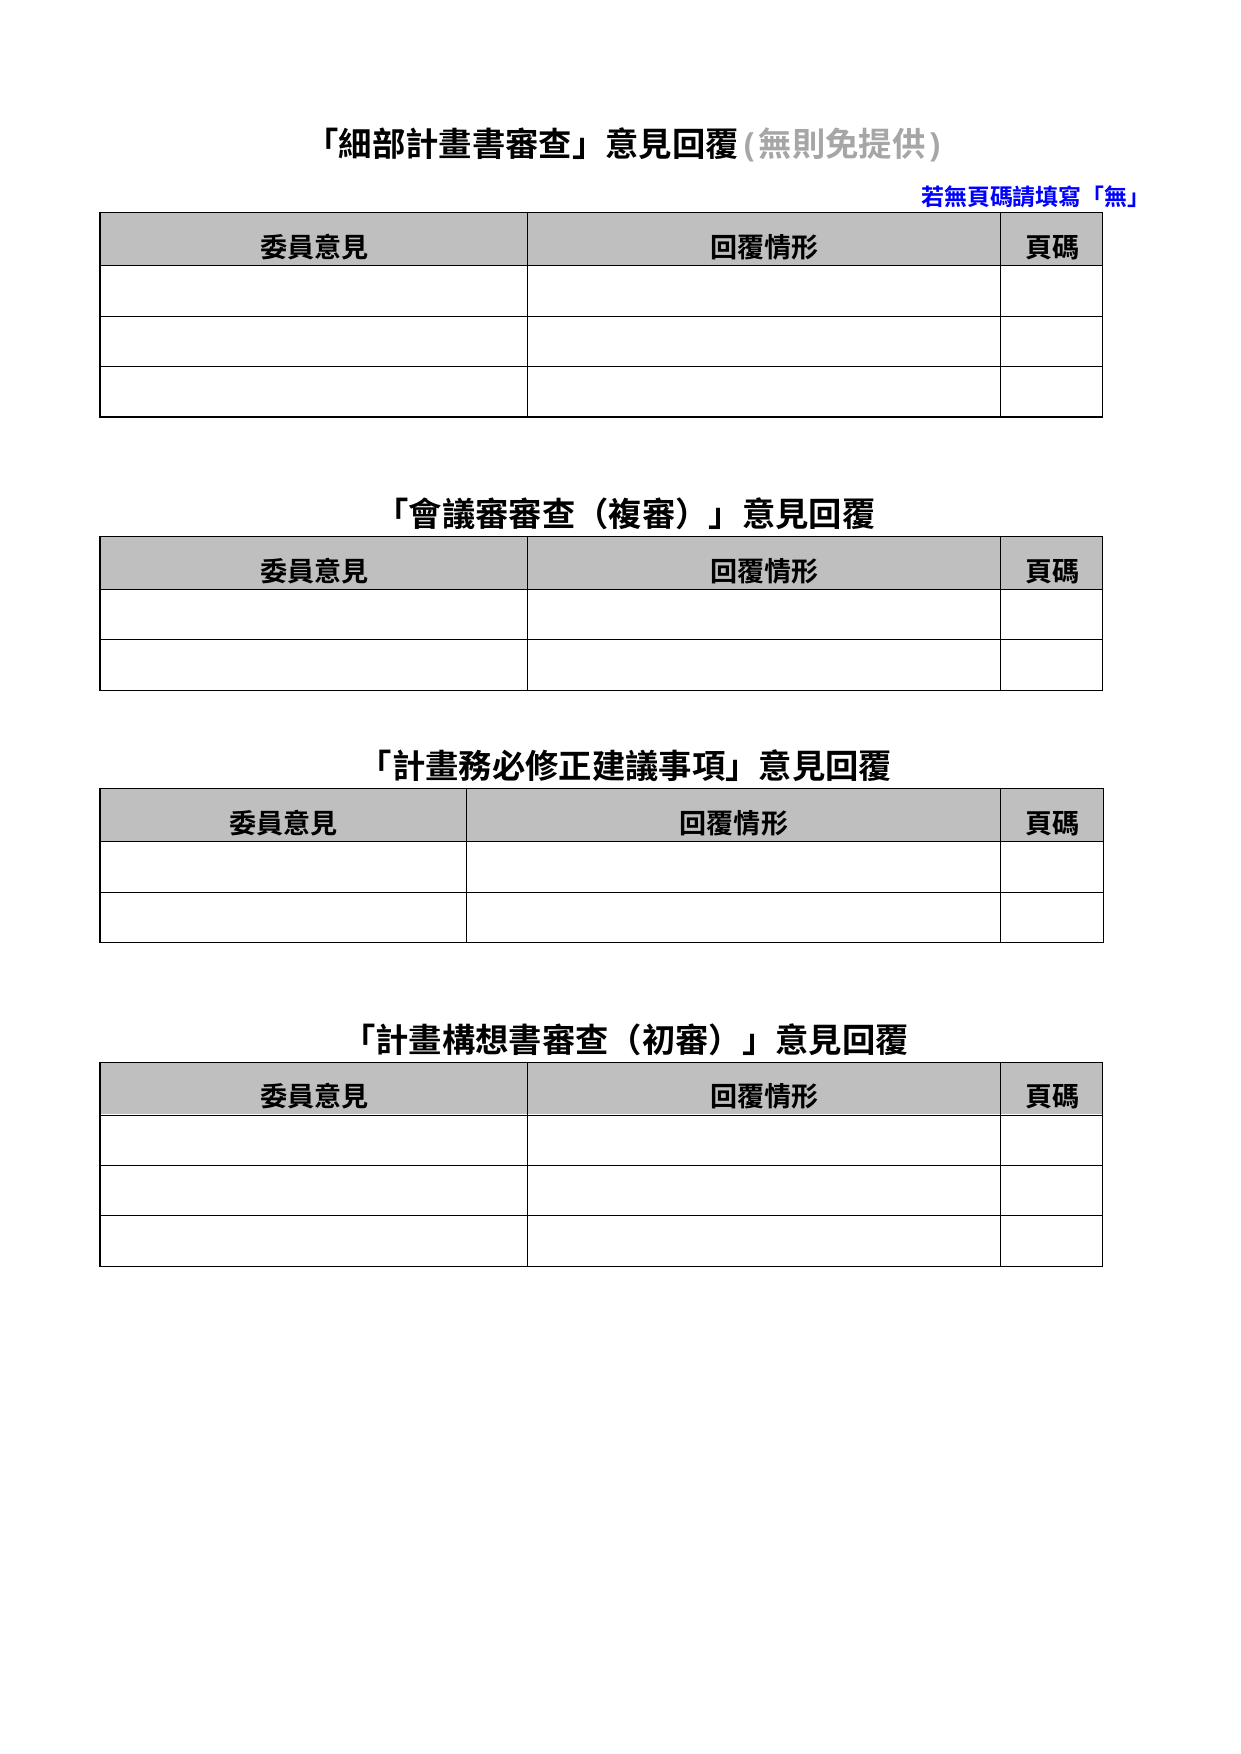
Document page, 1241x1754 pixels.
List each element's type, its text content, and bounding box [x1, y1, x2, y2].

table_cell [101, 317, 527, 366]
table_cell [1001, 1216, 1102, 1266]
table_cell [101, 842, 466, 892]
table_cell [1001, 1166, 1102, 1215]
text 「會議審審查（複審）」意見回覆 [100, 488, 1150, 536]
table_header 回覆情形 [528, 1063, 1000, 1114]
table_cell [467, 842, 1000, 892]
table_cell [101, 590, 527, 639]
table_cell [101, 266, 527, 316]
table_header 委員意見 [101, 213, 527, 265]
table_cell [528, 367, 1000, 416]
table_cell [1001, 893, 1103, 942]
text 「計畫構想書審查（初審）」意見回覆 [100, 1013, 1150, 1062]
text 「細部計畫書審查」意見回覆(無則免提供) [100, 118, 1150, 167]
table_cell [1001, 640, 1102, 690]
table_cell [101, 1116, 527, 1165]
table_cell [1001, 266, 1102, 316]
table_cell [528, 1166, 1000, 1215]
text 若無頁碼請填寫「無」 [100, 179, 1150, 212]
table_cell [1001, 842, 1103, 892]
table_cell [528, 1116, 1000, 1165]
table_cell [528, 640, 1000, 690]
table_cell [1001, 590, 1102, 639]
table_cell [101, 367, 527, 416]
table_header 頁碼 [1001, 537, 1102, 589]
table_cell [101, 1166, 527, 1215]
table_cell [101, 640, 527, 690]
table_cell [1001, 367, 1102, 416]
table_cell [528, 590, 1000, 639]
table_header 回覆情形 [528, 537, 1000, 589]
table_header 委員意見 [101, 537, 527, 589]
table_header 回覆情形 [467, 789, 1000, 841]
table_cell [1001, 317, 1102, 366]
table_cell [528, 1216, 1000, 1266]
table_header 委員意見 [101, 1063, 527, 1114]
table_cell [101, 1216, 527, 1266]
text 「計畫務必修正建議事項」意見回覆 [100, 740, 1150, 788]
table_cell [1001, 1116, 1102, 1165]
table_cell [101, 893, 466, 942]
table_cell [528, 317, 1000, 366]
table_header 頁碼 [1001, 213, 1102, 265]
table_header 委員意見 [101, 789, 466, 841]
table_header 回覆情形 [528, 213, 1000, 265]
table_cell [528, 266, 1000, 316]
table_header 頁碼 [1001, 1063, 1102, 1114]
table_cell [467, 893, 1000, 942]
table_header 頁碼 [1001, 789, 1103, 841]
